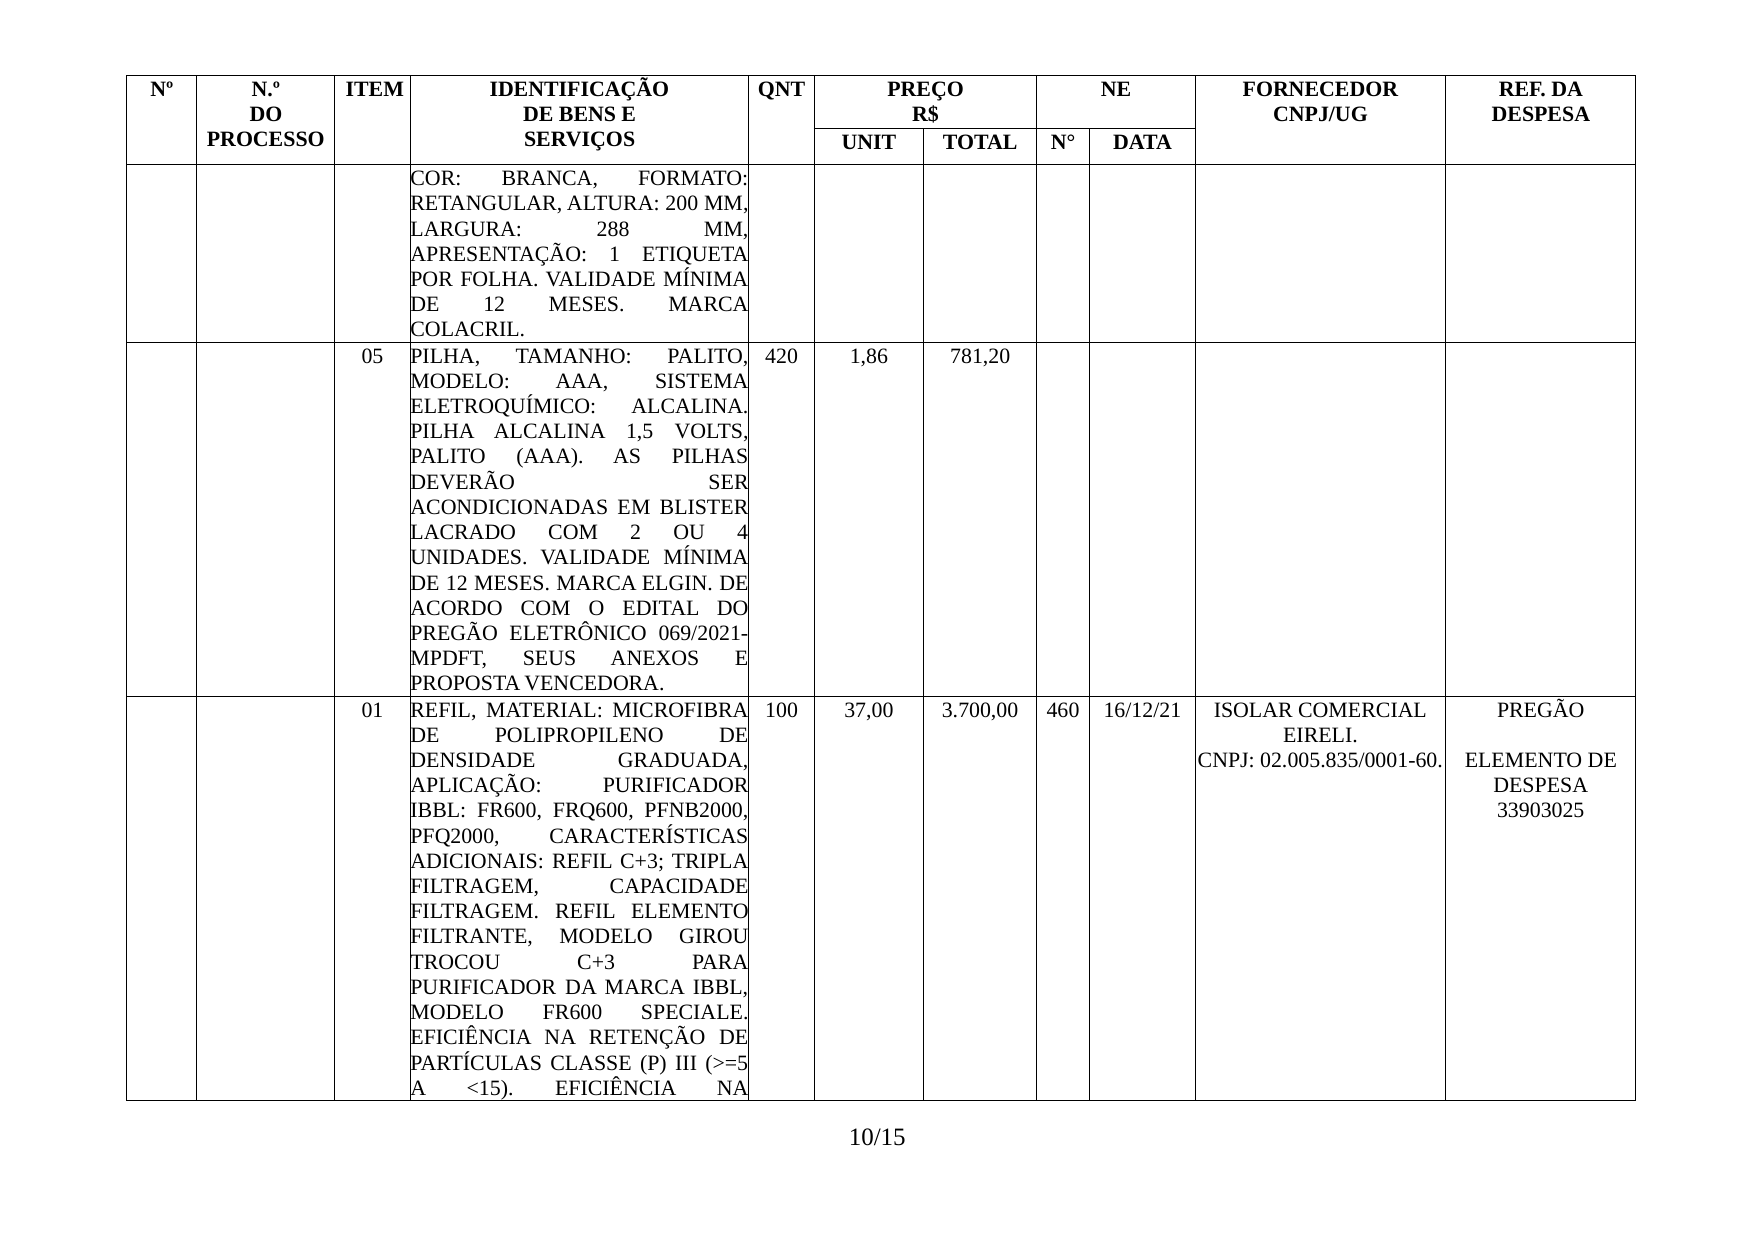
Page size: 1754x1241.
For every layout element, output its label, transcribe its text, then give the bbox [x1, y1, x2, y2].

table_cell [1090, 165, 1195, 342]
table_cell ISOLAR COMERCIAL EIRELI. CNPJ: 02.005.835/0001-60. [1196, 697, 1445, 1100]
table_header FORNECEDOR CNPJ/UG [1196, 76, 1445, 164]
table_header QNT [749, 76, 814, 164]
table_cell N° [1037, 129, 1089, 164]
table_cell PREGÃO ELEMENTO DE DESPESA 33903025 [1446, 697, 1635, 1100]
table_cell [1037, 165, 1089, 342]
table_header REF. DA DESPESA [1446, 76, 1635, 164]
table_header Nº [127, 76, 196, 164]
table_header NE [1037, 76, 1195, 128]
table_cell 16/12/21 [1090, 697, 1195, 1100]
table_cell 420 [749, 343, 814, 696]
table_header ITEM [335, 76, 410, 164]
table_cell [197, 343, 334, 696]
table_cell [1196, 165, 1445, 342]
table_cell [1090, 343, 1195, 696]
table_cell 1,86 [815, 343, 923, 696]
table_cell [127, 343, 196, 696]
table_cell [127, 165, 196, 342]
table_cell 37,00 [815, 697, 923, 1100]
table_header N.º DO PROCESSO [197, 76, 334, 164]
table_cell [749, 165, 814, 342]
table_cell [1446, 343, 1635, 696]
table_cell DATA [1090, 129, 1195, 164]
table_cell 05 [335, 343, 410, 696]
table_cell REFIL, MATERIAL: MICROFIBRA DE POLIPROPILENO DE DENSIDADE GRADUADA, APLICAÇÃO: PURIFICADOR IBBL: FR600, FRQ600, PFNB2000, PFQ2000, CARACTERÍSTICAS ADICIONAIS: REFIL C+3; TRIPLA FILTRAGEM, CAPACIDADE FILTRAGEM. REFIL ELEMENTO FILTRANTE, MODELO GIROU TROCOU C+3 PARA PURIFICADOR DA MARCA IBBL, MODELO FR600 SPECIALE. EFICIÊNCIA NA RETENÇÃO DE PARTÍCULAS CLASSE (P) III (>=5 A <15). EFICIÊNCIA NA [411, 697, 748, 1100]
table_cell [1196, 343, 1445, 696]
table_cell [335, 165, 410, 342]
table_cell 100 [749, 697, 814, 1100]
table_header IDENTIFICAÇÃO DE BENS E SERVIÇOS [411, 76, 748, 164]
table_cell [197, 697, 334, 1100]
table_cell [1037, 343, 1089, 696]
table_header PREÇO R$ [815, 76, 1036, 128]
table_cell [197, 165, 334, 342]
table_cell UNIT [815, 129, 923, 164]
table_cell COR: BRANCA, FORMATO: RETANGULAR, ALTURA: 200 MM, LARGURA: 288 MM, APRESENTAÇÃO: 1 ETIQUETA POR FOLHA. VALIDADE MÍNIMA DE 12 MESES. MARCA COLACRIL. [411, 165, 748, 342]
table_cell [924, 165, 1036, 342]
table_cell [1446, 165, 1635, 342]
table_cell [815, 165, 923, 342]
table_cell TOTAL [924, 129, 1036, 164]
table_cell [127, 697, 196, 1100]
table_cell 3.700,00 [924, 697, 1036, 1100]
table_cell 01 [335, 697, 410, 1100]
table_cell 460 [1037, 697, 1089, 1100]
table_cell PILHA, TAMANHO: PALITO, MODELO: AAA, SISTEMA ELETROQUÍMICO: ALCALINA. PILHA ALCALINA 1,5 VOLTS, PALITO (AAA). AS PILHAS DEVERÃO SER ACONDICIONADAS EM BLISTER LACRADO COM 2 OU 4 UNIDADES. VALIDADE MÍNIMA DE 12 MESES. MARCA ELGIN. DE ACORDO COM O EDITAL DO PREGÃO ELETRÔNICO 069/2021-MPDFT, SEUS ANEXOS E PROPOSTA VENCEDORA. [411, 343, 748, 696]
table_cell 781,20 [924, 343, 1036, 696]
